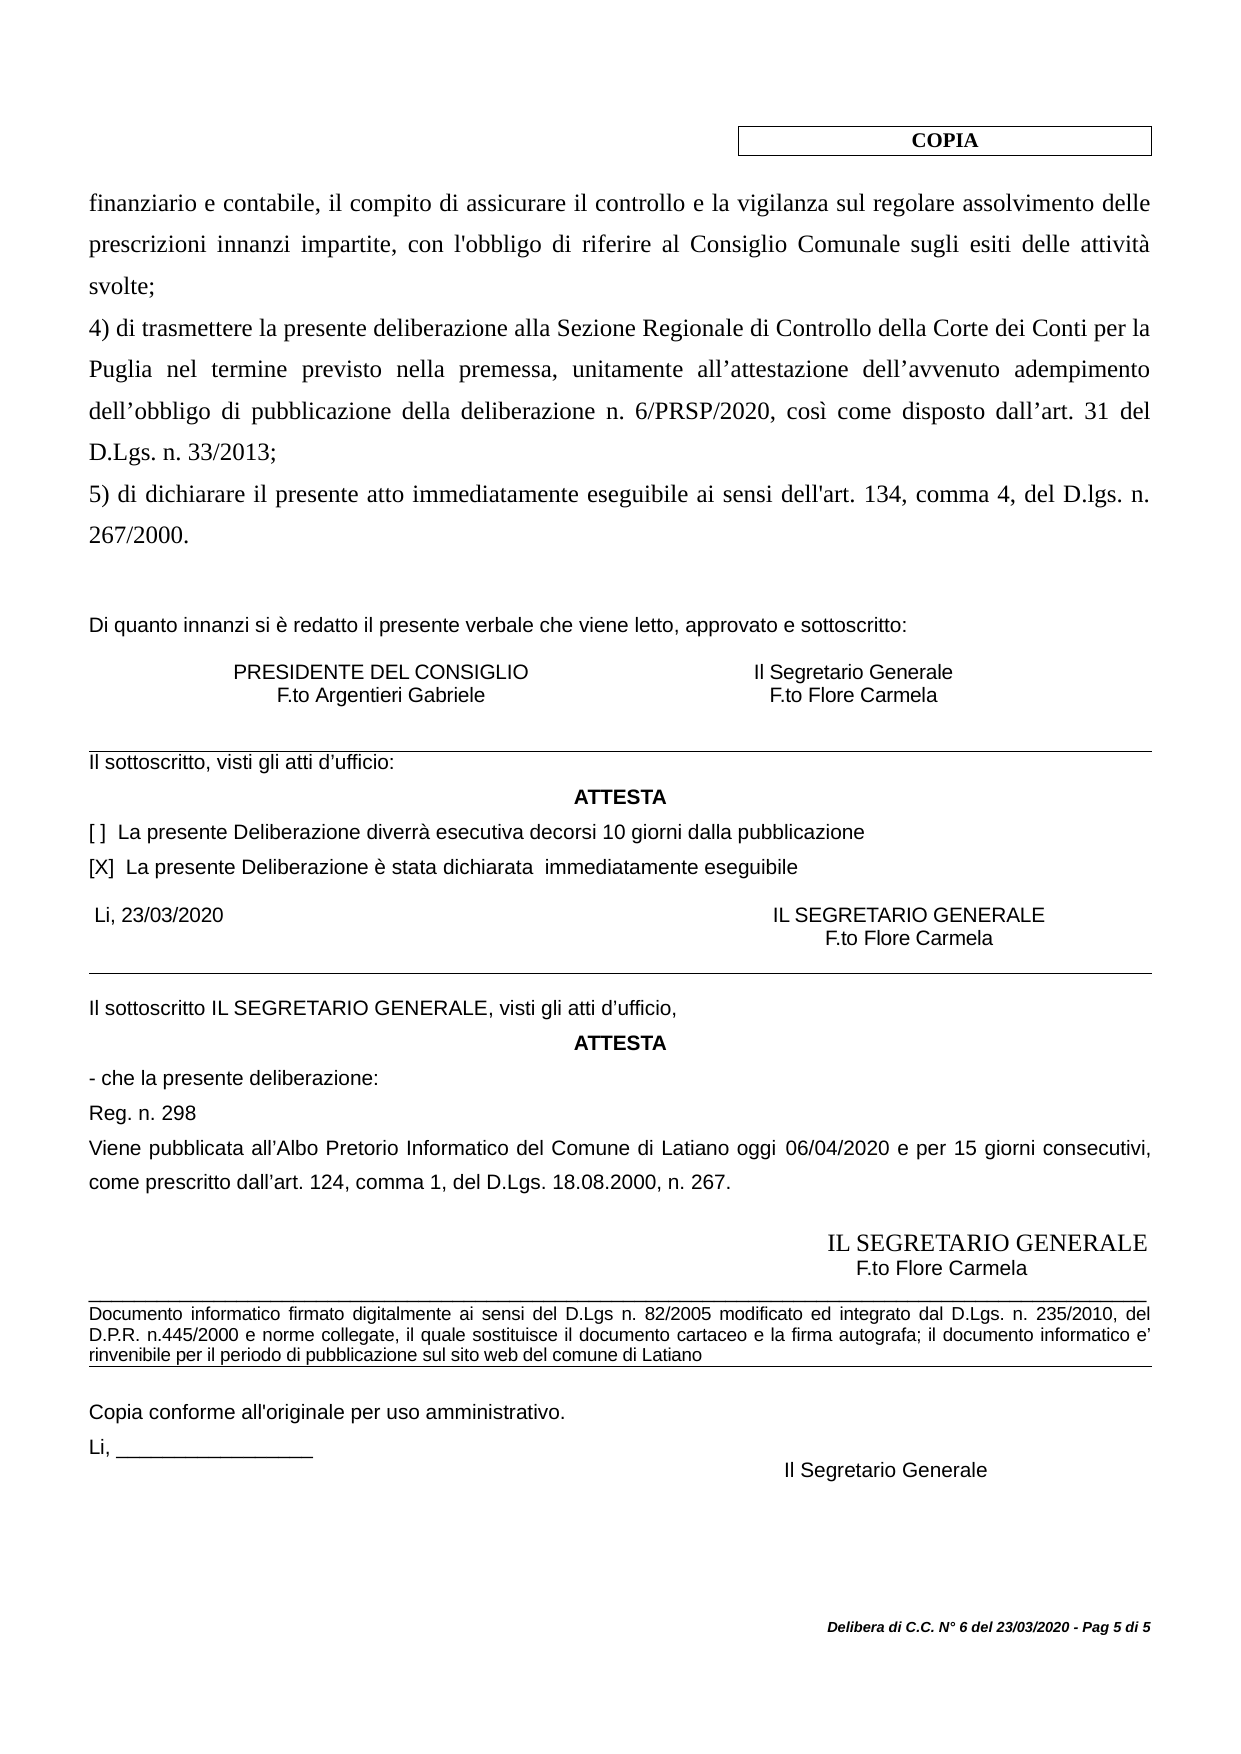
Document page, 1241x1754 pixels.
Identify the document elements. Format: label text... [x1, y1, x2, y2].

subtitle 4) di trasmettere la presente deliberazione alla Sezione Regionale di Controllo della Corte dei Conti per la Puglia nel termine previsto nella premessa, unitamente all’attestazione dell’avvenuto adempimento dell’obbligo di pubblicazione della deliberazione n. 6/PRSP/2020, così come disposto dall’art. 31 del D.Lgs. n. 33/2013; [88, 314, 1152, 466]
text Di quanto innanzi si è redatto il presente verbale che viene letto, approvato e sottoscritto: [88, 614, 1152, 637]
text Documento informatico firmato digitalmente ai sensi del D.Lgs n. 82/2005 modificato ed integrato dal D.Lgs. n. 235/2010, del D.P.R. n.445/2000 e norme collegate, il quale sostituisce il documento cartaceo e la firma autografa; il documento informatico e’ rinvenibile per il periodo di pubblicazione sul sito web del comune di Latiano [88, 1303, 1152, 1366]
text [ ] La presente Deliberazione diverrà esecutiva decorsi 10 giorni dalla pubblicazione [88, 821, 1152, 844]
text Il sottoscritto IL SEGRETARIO GENERALE, visti gli atti d’ufficio, [88, 996, 1152, 1019]
list finanziario e contabile, il compito di assicurare il controllo e la vigilanza sul regolare assolvimento delle prescrizioni innanzi impartite, con l'obbligo di riferire al Consiglio Comunale sugli esiti delle attività svolte; [88, 189, 1152, 300]
text - che la presente deliberazione: [88, 1066, 1152, 1089]
text Reg. n. 298 [88, 1101, 1152, 1124]
text Li, 23/03/2020 Il Segretario Generale [88, 903, 1152, 926]
text F.to Flore Carmela [88, 926, 1152, 950]
text [X] La presente Deliberazione è stata dichiarata immediatamente eseguibile [88, 856, 1152, 879]
text IL SEGRETARIO GENERALE [88, 1229, 1152, 1257]
text _____________________________________________________________________________________________ [88, 1280, 1152, 1303]
text F.to Flore Carmela [88, 1257, 1152, 1280]
text ATTESTA [88, 1031, 1152, 1054]
text Il Segretario Generale [620, 1459, 1152, 1482]
table_header PRESIDENTE DEL CONSIGLIO F.to Argentieri Gabriele [148, 660, 614, 728]
text 5) di dichiarare il presente atto immediatamente eseguibile ai sensi dell'art. 134, comma 4, del D.lgs. n. 267/2000. [88, 480, 1152, 549]
text ATTESTA [88, 786, 1152, 809]
text Il sottoscritto, visti gli atti d’ufficio: [88, 751, 1152, 774]
text Li, _________________ [88, 1436, 1152, 1459]
table_header Il Segretario Generale F.to Flore Carmela [614, 660, 1093, 728]
text Copia conforme all'originale per uso amministrativo. [88, 1401, 1152, 1424]
text Viene pubblicata all’Albo Pretorio Informatico del Comune di Latiano oggi 06/04/2020 e per 15 giorni consecutivi, come prescritto dall’art. 124, comma 1, del D.Lgs. 18.08.2000, n. 267. [88, 1136, 1152, 1194]
